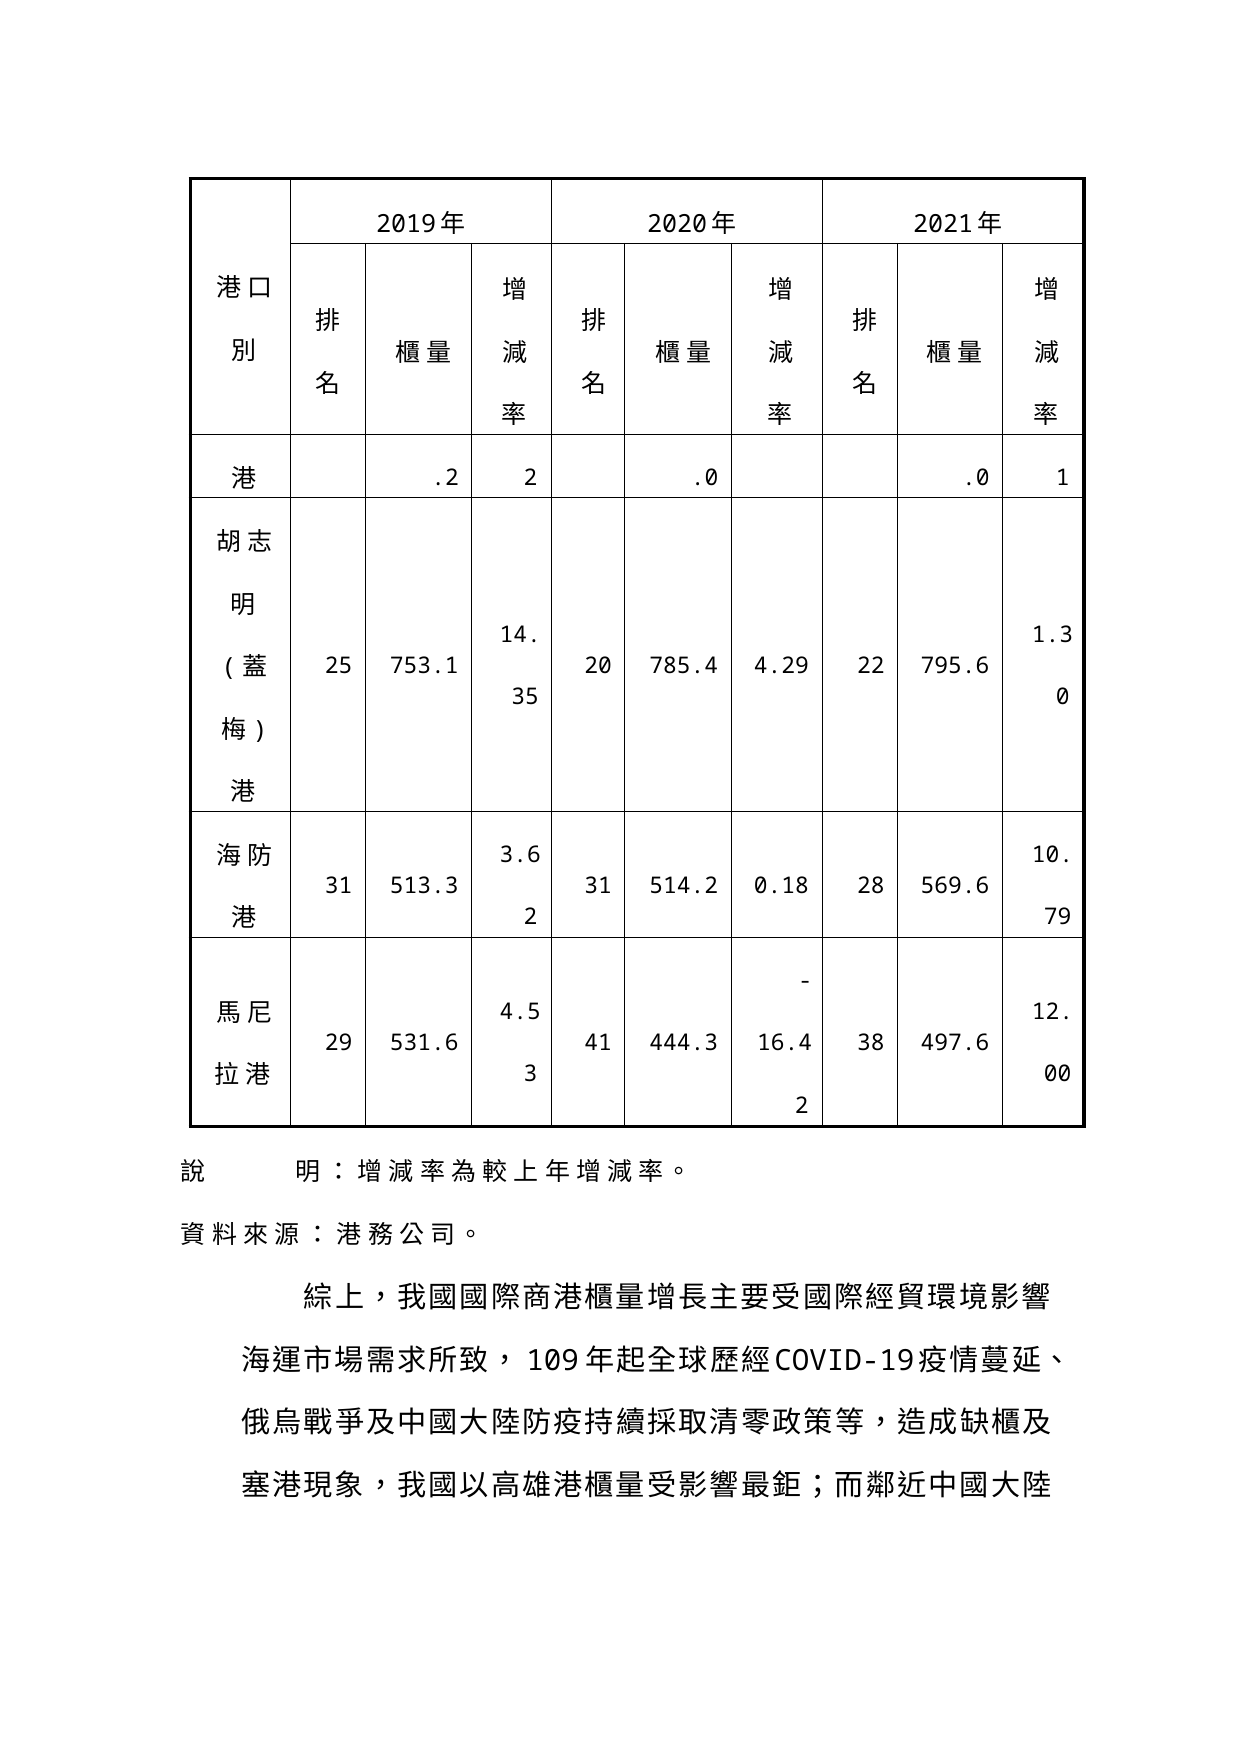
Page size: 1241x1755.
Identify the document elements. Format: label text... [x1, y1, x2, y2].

table_cell 增減率 [1003, 244, 1082, 433]
table_cell 569.6 [898, 812, 1002, 937]
table_cell 753.1 [366, 498, 471, 811]
table_cell 3.62 [472, 812, 551, 937]
table_cell 2 [472, 435, 551, 497]
text 資料來源：港務公司。 [177, 1191, 1063, 1253]
text 說 明：增減率為較上年增減率。 [177, 1128, 1063, 1191]
table_cell 22 [823, 498, 897, 811]
table_cell 14.35 [472, 498, 551, 811]
table_cell [552, 435, 624, 497]
table_cell 12.00 [1003, 938, 1082, 1125]
table_header 2021年 [823, 180, 1082, 243]
table_cell 31 [291, 812, 365, 937]
table_cell 1.30 [1003, 498, 1082, 811]
table_cell .0 [625, 435, 731, 497]
table_header 港口別 [192, 180, 290, 433]
table_cell [823, 435, 897, 497]
table_cell 胡志明(蓋梅)港 [192, 498, 290, 811]
table_cell 櫃量 [366, 244, 471, 433]
table_cell 531.6 [366, 938, 471, 1125]
table_cell 38 [823, 938, 897, 1125]
table_cell 海防港 [192, 812, 290, 937]
table_cell 櫃量 [625, 244, 731, 433]
table_cell 785.4 [625, 498, 731, 811]
table_cell 排名 [552, 244, 624, 433]
table_cell [291, 435, 365, 497]
table_cell 4.53 [472, 938, 551, 1125]
table_cell 增減率 [732, 244, 822, 433]
table_cell 10.79 [1003, 812, 1082, 937]
table_cell 20 [552, 498, 624, 811]
table_cell 513.3 [366, 812, 471, 937]
table_cell 795.6 [898, 498, 1002, 811]
table_cell 增減率 [472, 244, 551, 433]
table_cell 0.18 [732, 812, 822, 937]
table_cell 港 [192, 435, 290, 497]
table_cell 4.29 [732, 498, 822, 811]
table_header 2019年 [291, 180, 551, 243]
table_cell 29 [291, 938, 365, 1125]
table_cell 514.2 [625, 812, 731, 937]
table_cell .0 [898, 435, 1002, 497]
table_cell .2 [366, 435, 471, 497]
table_cell 41 [552, 938, 624, 1125]
table_cell 排名 [823, 244, 897, 433]
table_cell 排名 [291, 244, 365, 433]
table_cell 497.6 [898, 938, 1002, 1125]
table_cell 馬尼拉港 [192, 938, 290, 1125]
table_cell 444.3 [625, 938, 731, 1125]
table_cell [732, 435, 822, 497]
table_header 2020年 [552, 180, 822, 243]
text 綜上，我國國際商港櫃量增長主要受國際經貿環境影響海運市場需求所致，109年起全球歷經COVID-19疫情蔓延、俄烏戰爭及中國大陸防疫持續採取清零政策等，造成缺櫃及塞港現象，我國以高雄港櫃量受影響最鉅；而鄰近中國大陸及東南亞港口崛起，貨源競爭加劇，且疫情爆發後全球經濟供應鏈及海運業產生巨變，加速海運貨源市場之分流轉移及貨櫃航線之重新布局，允宜因應海運市場發展之變化，研議有效競爭策略。 [236, 1253, 1063, 1503]
table_cell 28 [823, 812, 897, 937]
table_cell 櫃量 [898, 244, 1002, 433]
table_cell -16.42 [732, 938, 822, 1125]
table_cell 1 [1003, 435, 1082, 497]
table_cell 25 [291, 498, 365, 811]
table_cell 31 [552, 812, 624, 937]
